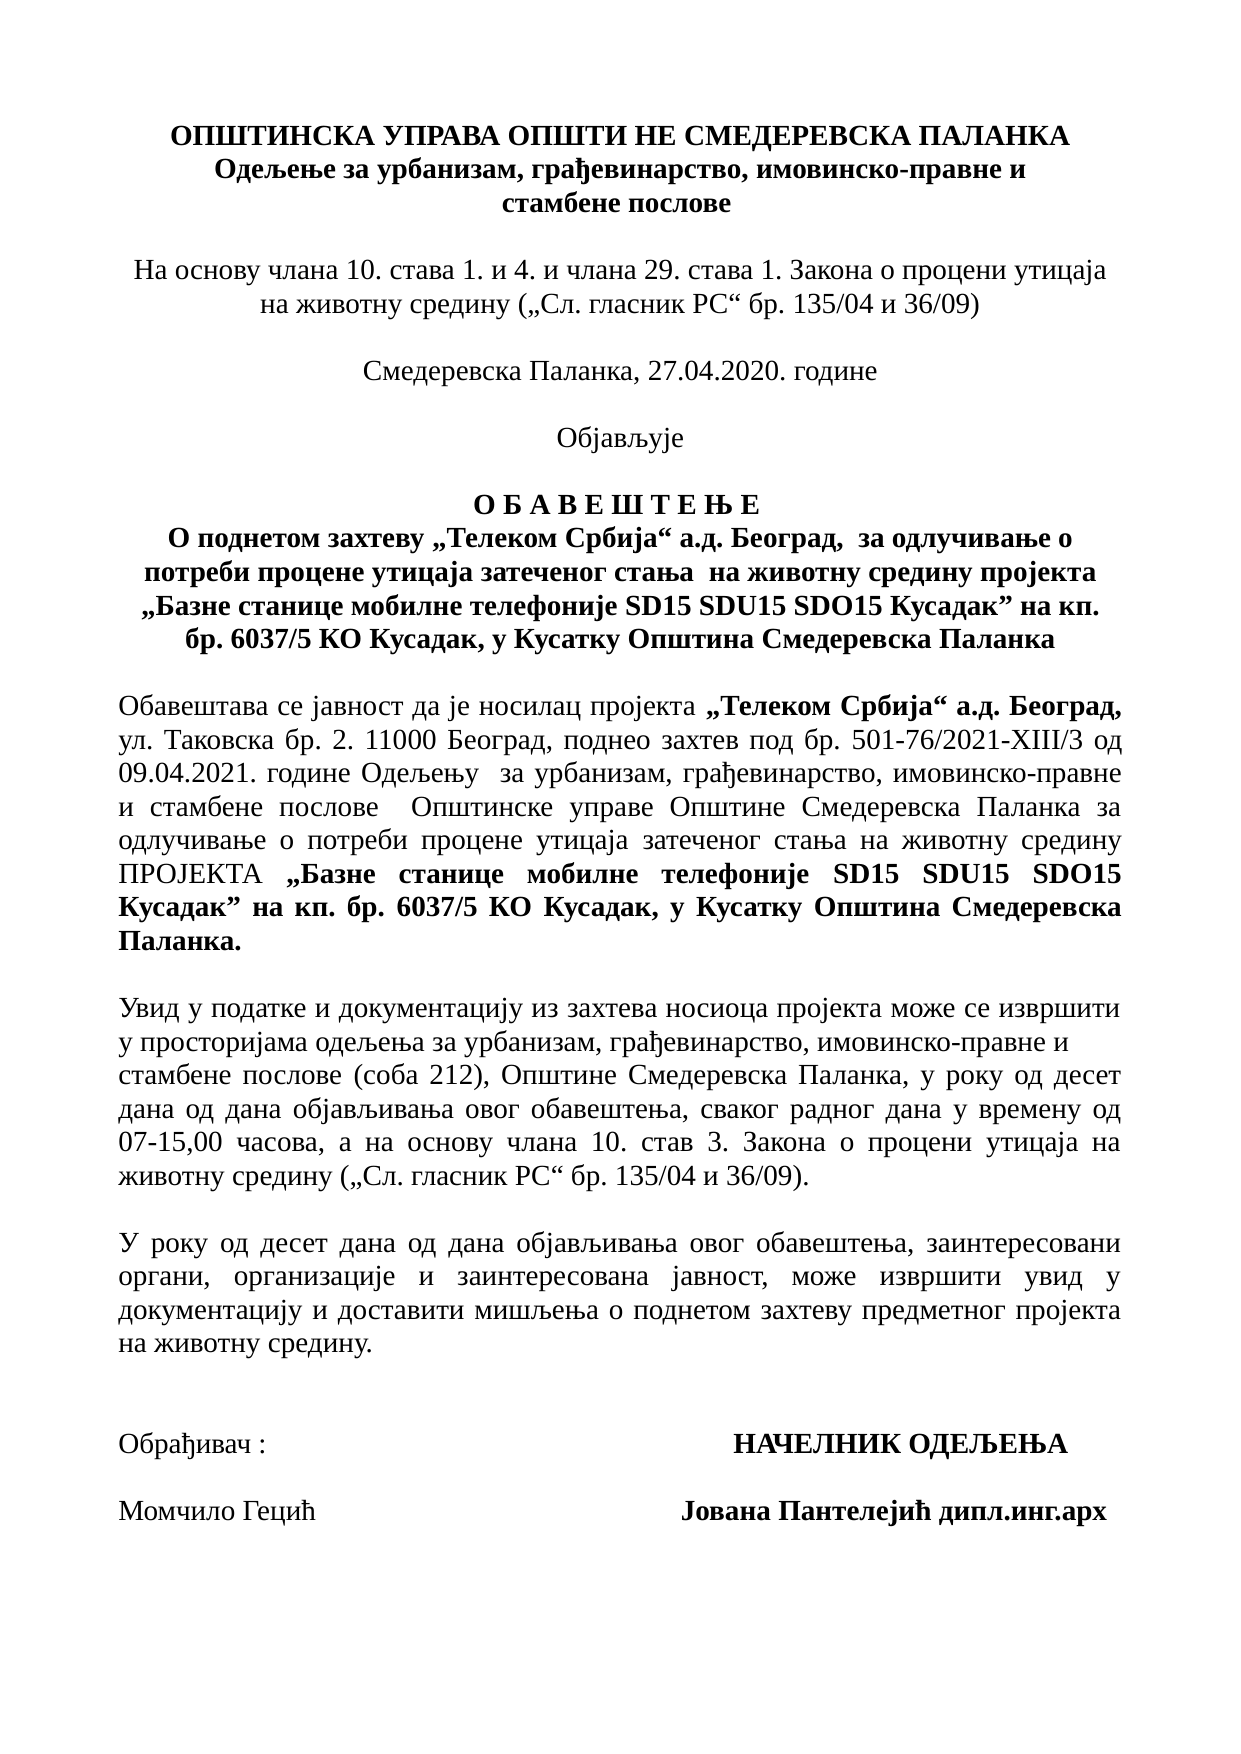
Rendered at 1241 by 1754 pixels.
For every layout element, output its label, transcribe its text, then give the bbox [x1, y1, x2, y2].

text Обрађивач : НАЧЕЛНИК ОДЕЉЕЊА [118, 1426, 1122, 1460]
text На основу члана 10. става 1. и 4. и члана 29. става 1. Закона о процени утицаја на животну средину („Сл. гласник РС“ бр. 135/04 и 36/09) [118, 252, 1122, 319]
text Момчило Гецић Јована Пантелејић дипл.инг.арх [118, 1493, 1122, 1527]
text О поднетом захтеву „Телеком Србија“ а.д. Београд, за одлучивање о потреби процене утицаја затеченог стања на животну средину пројекта „Базне станице мобилне телефоније SD15 SDU15 SDO15 Кусадак” на кп. бр. 6037/5 КО Кусадак, у Кусатку Општина Смедеревска Паланка [118, 521, 1122, 655]
text Смедеревска Паланка, 27.04.2020. године [118, 353, 1122, 386]
text Објављује [118, 420, 1122, 453]
text О Б А В Е Ш Т Е Њ Е [118, 487, 1122, 521]
text ОПШТИНСКА УПРАВА ОПШТИ НЕ СМЕДЕРЕВСКА ПАЛАНКА [118, 118, 1122, 152]
text Увид у податке и документацију из захтева носиоца пројекта може се извршити у просторијама одељења за урбанизам, грађевинарство, имовинско-правне и [118, 990, 1122, 1057]
text стамбене послове (соба 212), Општине Смедеревска Паланка, у року од десет дана од дана објављивања овог обавештења, сваког радног дана у времену од 07-15,00 часова, а на основу члана 10. став 3. Закона о процени утицаја на животну средину („Сл. гласник РС“ бр. 135/04 и 36/09). [118, 1057, 1122, 1191]
text Обавештава се јавност да је носилац пројекта „Телеком Србија“ а.д. Београд, ул. Таковска бр. 2. 11000 Београд, поднео захтев под бр. 501-76/2021-XIII/3 од 09.04.2021. године Одељењу за урбанизам, грађевинарство, имовинско-правне и стамбене послове Општинске управе Општине Смедеревска Паланка за одлучивање о потреби процене утицаја затеченог стања на животну средину ПРОЈЕКТА „Базне станице мобилне телефоније SD15 SDU15 SDO15 Кусадак” на кп. бр. 6037/5 КО Кусадак, у Кусатку Општина Смедеревска Паланка. [118, 688, 1122, 957]
text стамбене послове [118, 185, 1122, 219]
text У року од десет дана од дана објављивања овог обавештења, заинтересовани органи, организације и заинтересована јавност, може извршити увид у документацију и доставити мишљења о поднетом захтеву предметног пројекта на животну средину. [118, 1225, 1122, 1359]
text Одељење за урбанизам, грађевинарство, имовинско-правне и [118, 152, 1122, 185]
